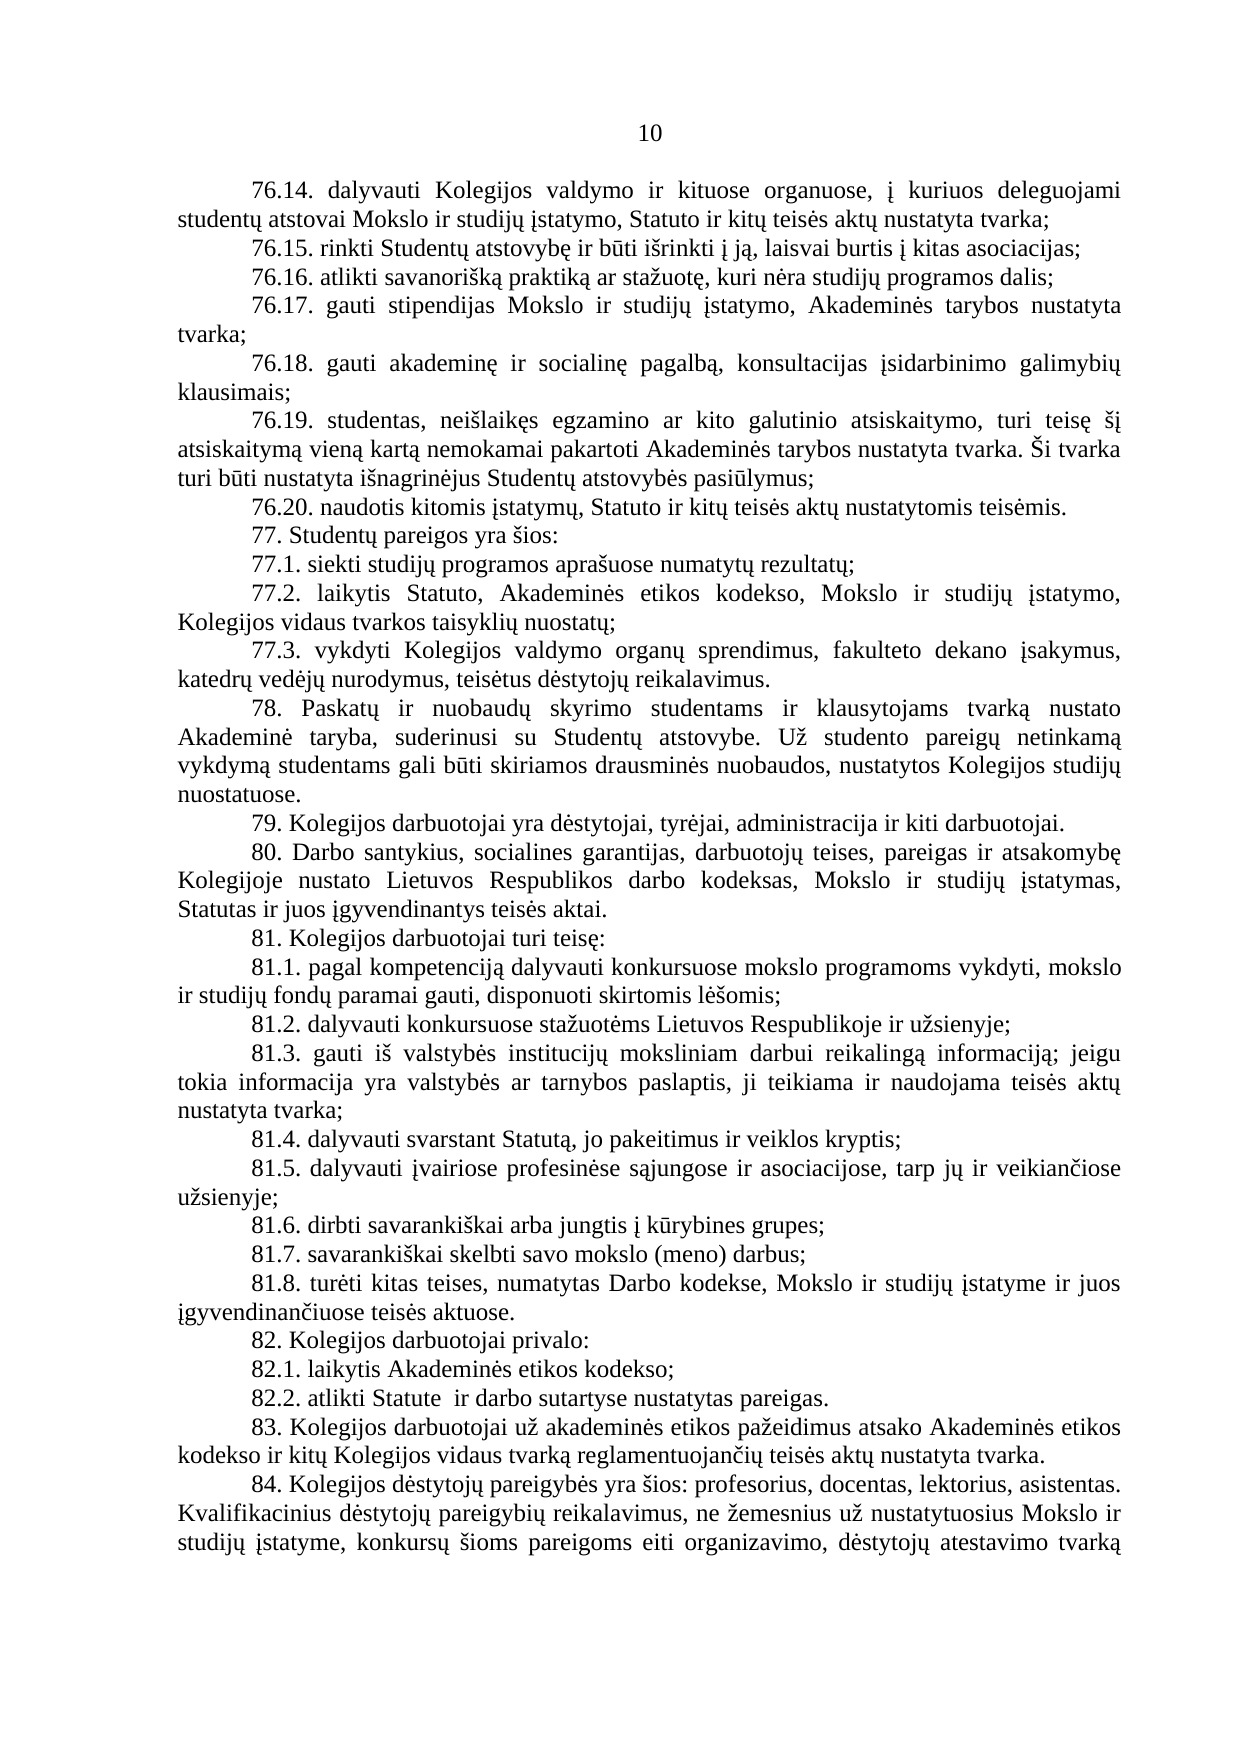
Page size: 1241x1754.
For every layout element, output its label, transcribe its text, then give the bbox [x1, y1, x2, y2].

text 81.1. pagal kompetenciją dalyvauti konkursuose mokslo programoms vykdyti, mokslo ir studijų fondų paramai gauti, disponuoti skirtomis lėšomis; [177, 952, 1122, 1009]
text 81.3. gauti iš valstybės institucijų moksliniam darbui reikalingą informaciją; jeigu tokia informacija yra valstybės ar tarnybos paslaptis, ji teikiama ir naudojama teisės aktų nustatyta tvarka; [177, 1038, 1122, 1124]
text 81.2. dalyvauti konkursuose stažuotėms Lietuvos Respublikoje ir užsienyje; [177, 1009, 1122, 1038]
text 84. Kolegijos dėstytojų pareigybės yra šios: profesorius, docentas, lektorius, asistentas. Kvalifikacinius dėstytojų pareigybių reikalavimus, ne žemesnius už nustatytuosius Mokslo ir studijų įstatyme, konkursų šioms pareigoms eiti organizavimo, dėstytojų atestavimo tvarką [177, 1469, 1122, 1556]
text 76.20. naudotis kitomis įstatymų, Statuto ir kitų teisės aktų nustatytomis teisėmis. [177, 492, 1122, 521]
text 81. Kolegijos darbuotojai turi teisę: [177, 923, 1122, 952]
text 82.2. atlikti Statute ir darbo sutartyse nustatytas pareigas. [177, 1383, 1122, 1412]
text 77. Studentų pareigos yra šios: [177, 521, 1122, 549]
text 76.14. dalyvauti Kolegijos valdymo ir kituose organuose, į kuriuos deleguojami studentų atstovai Mokslo ir studijų įstatymo, Statuto ir kitų teisės aktų nustatyta tvarka; [177, 176, 1122, 233]
text 76.15. rinkti Studentų atstovybę ir būti išrinkti į ją, laisvai burtis į kitas asociacijas; [177, 233, 1122, 262]
text 81.7. savarankiškai skelbti savo mokslo (meno) darbus; [177, 1239, 1122, 1268]
text 79. Kolegijos darbuotojai yra dėstytojai, tyrėjai, administracija ir kiti darbuotojai. [177, 808, 1122, 837]
text 81.5. dalyvauti įvairiose profesinėse sąjungose ir asociacijose, tarp jų ir veikiančiose užsienyje; [177, 1153, 1122, 1211]
text 76.18. gauti akademinę ir socialinę pagalbą, konsultacijas įsidarbinimo galimybių klausimais; [177, 348, 1122, 406]
text 82.1. laikytis Akademinės etikos kodekso; [177, 1354, 1122, 1383]
text 78. Paskatų ir nuobaudų skyrimo studentams ir klausytojams tvarką nustato Akademinė taryba, suderinusi su Studentų atstovybe. Už studento pareigų netinkamą vykdymą studentams gali būti skiriamos drausminės nuobaudos, nustatytos Kolegijos studijų nuostatuose. [177, 693, 1122, 808]
text 77.2. laikytis Statuto, Akademinės etikos kodekso, Mokslo ir studijų įstatymo, Kolegijos vidaus tvarkos taisyklių nuostatų; [177, 578, 1122, 636]
text 77.1. siekti studijų programos aprašuose numatytų rezultatų; [177, 549, 1122, 578]
text 81.4. dalyvauti svarstant Statutą, jo pakeitimus ir veiklos kryptis; [177, 1124, 1122, 1153]
text 83. Kolegijos darbuotojai už akademinės etikos pažeidimus atsako Akademinės etikos kodekso ir kitų Kolegijos vidaus tvarką reglamentuojančių teisės aktų nustatyta tvarka. [177, 1412, 1122, 1469]
text 80. Darbo santykius, socialines garantijas, darbuotojų teises, pareigas ir atsakomybę Kolegijoje nustato Lietuvos Respublikos darbo kodeksas, Mokslo ir studijų įstatymas, Statutas ir juos įgyvendinantys teisės aktai. [177, 837, 1122, 923]
text 77.3. vykdyti Kolegijos valdymo organų sprendimus, fakulteto dekano įsakymus, katedrų vedėjų nurodymus, teisėtus dėstytojų reikalavimus. [177, 636, 1122, 693]
text 76.17. gauti stipendijas Mokslo ir studijų įstatymo, Akademinės tarybos nustatyta tvarka; [177, 291, 1122, 348]
text 76.16. atlikti savanorišką praktiką ar stažuotę, kuri nėra studijų programos dalis; [177, 262, 1122, 291]
text 82. Kolegijos darbuotojai privalo: [177, 1326, 1122, 1354]
text 81.8. turėti kitas teises, numatytas Darbo kodekse, Mokslo ir studijų įstatyme ir juos įgyvendinančiuose teisės aktuose. [177, 1268, 1122, 1326]
text 76.19. studentas, neišlaikęs egzamino ar kito galutinio atsiskaitymo, turi teisę šį atsiskaitymą vieną kartą nemokamai pakartoti Akademinės tarybos nustatyta tvarka. Ši tvarka turi būti nustatyta išnagrinėjus Studentų atstovybės pasiūlymus; [177, 406, 1122, 492]
text 81.6. dirbti savarankiškai arba jungtis į kūrybines grupes; [177, 1211, 1122, 1239]
